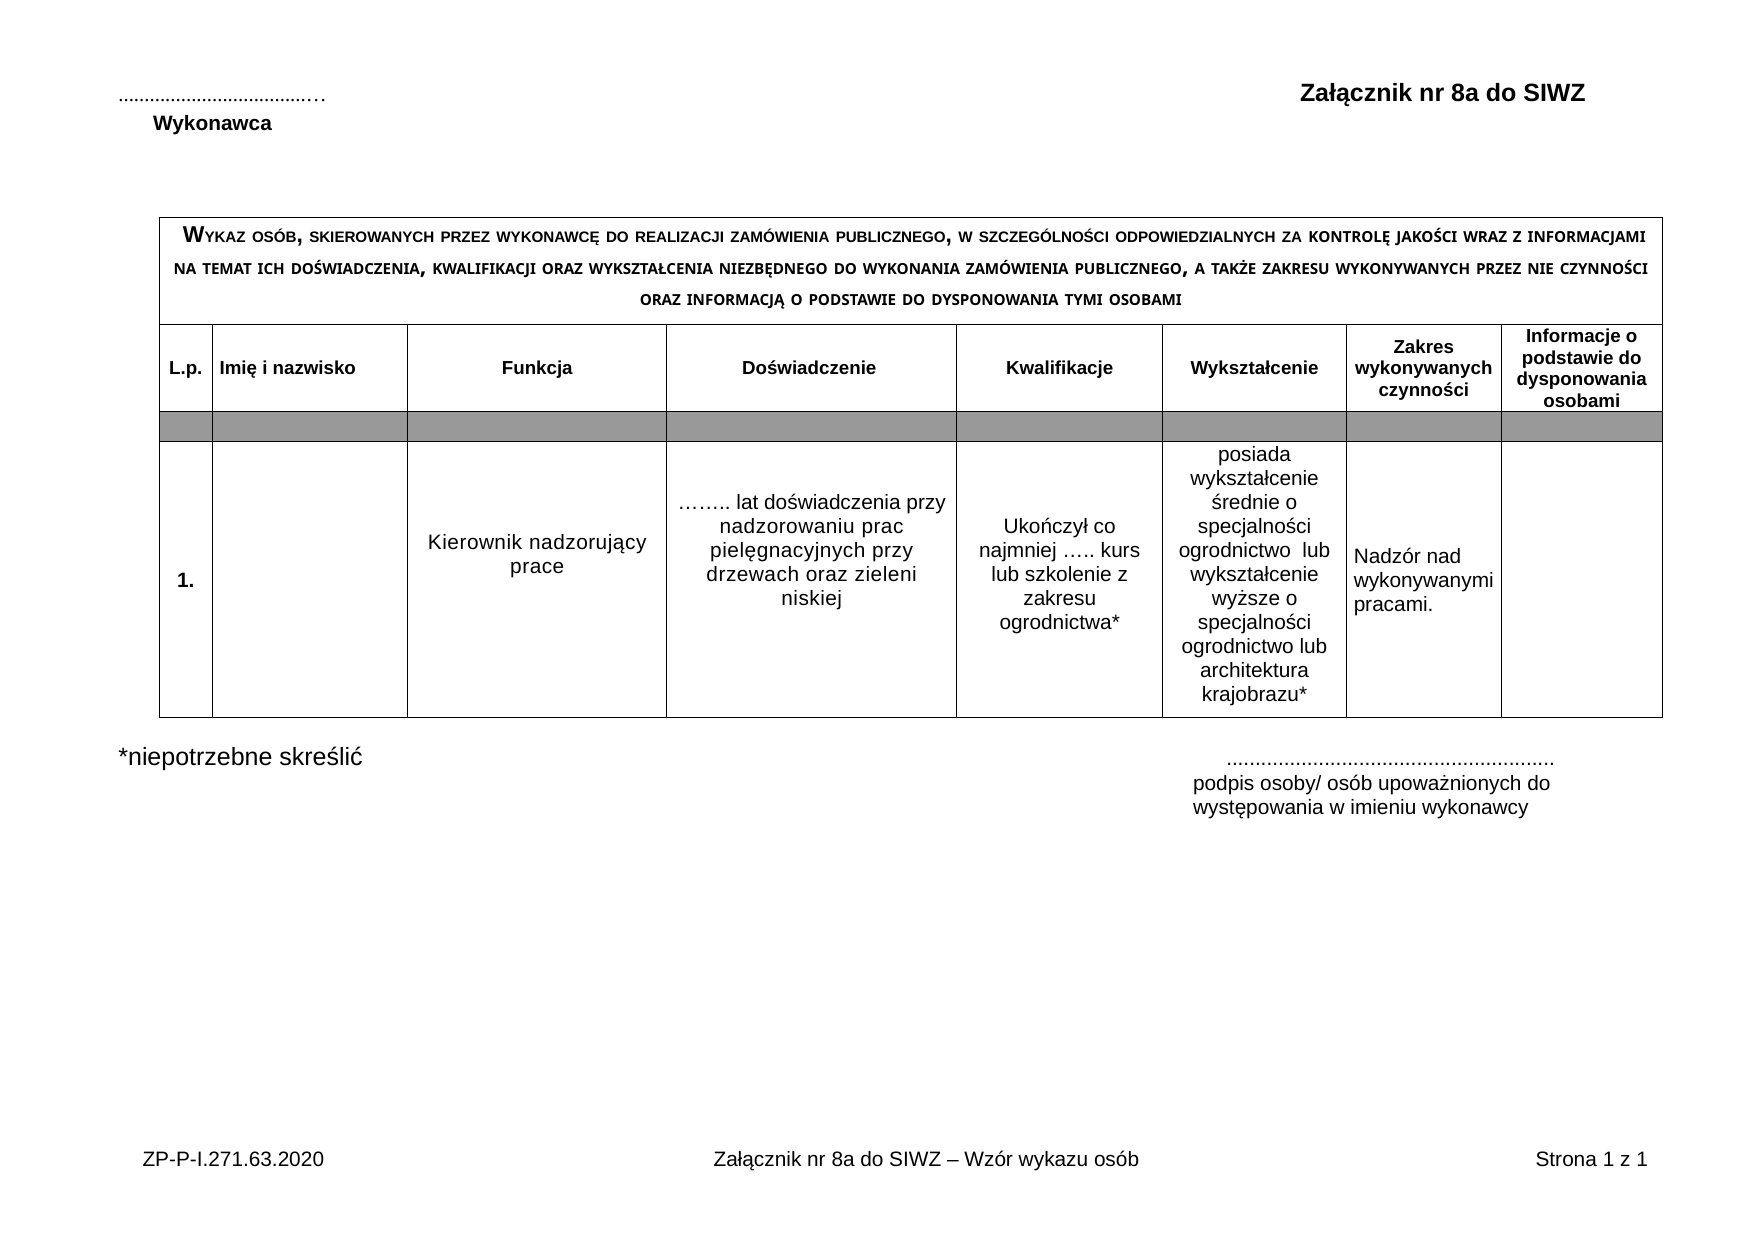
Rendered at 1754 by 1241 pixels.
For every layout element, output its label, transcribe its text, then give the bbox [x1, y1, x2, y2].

text występowania w imieniu wykonawcy [118, 795, 1636, 819]
table_cell [408, 412, 666, 441]
table_cell Ukończył co najmniej ….. kurs lub szkolenie z zakresu ogrodnictwa* [957, 442, 1162, 717]
table_cell [213, 442, 407, 717]
table_cell [1347, 412, 1353, 441]
table_cell [1502, 442, 1662, 717]
table_cell Imię i nazwisko [213, 325, 407, 411]
table_cell [957, 412, 1162, 441]
table_cell [1163, 412, 1346, 441]
table_cell …….. lat doświadczenia przy nadzorowaniu prac pielęgnacyjnych przy drzewach oraz zieleni niskiej [667, 442, 956, 717]
table_cell posiada wykształcenie średnie o specjalności ogrodnictwo lub wykształcenie wyższe o specjalności ogrodnictwo lub architektura krajobrazu* [1163, 442, 1346, 717]
table_cell [667, 412, 956, 441]
table_cell [1502, 412, 1508, 441]
table_cell Zakres wykonywanych czynności [1347, 325, 1501, 411]
table_cell Kwalifikacje [957, 325, 1162, 411]
table_cell [1655, 412, 1662, 441]
table_cell Nadzór nad wykonywanymi pracami. [1347, 442, 1501, 717]
table_cell [160, 412, 212, 441]
table_cell [1494, 412, 1501, 441]
table_cell Kierownik nadzorujący prace [408, 442, 666, 717]
table_cell Informacje o podstawie do dysponowania osobami [1502, 325, 1662, 411]
table_cell Wykształcenie [1163, 325, 1346, 411]
text *niepotrzebne skreślić ......................................................... [118, 742, 1636, 771]
table_cell Doświadczenie [667, 325, 956, 411]
table_cell Funkcja [408, 325, 666, 411]
text Wykonawca [118, 107, 1636, 136]
table_cell [213, 412, 407, 441]
text podpis osoby/ osób upoważnionych do [118, 771, 1636, 795]
table_cell L.p. [160, 325, 212, 411]
table_header Wykaz osób, skierowanych przez wykonawcę do realizacji zamówienia publicznego, w szczególności odpowiedzialnych za kontrolę jakości wraz z informacjami na temat ich doświadczenia, kwalifikacji oraz wykształcenia niezbędnego do wykonania zamówienia publicznego, a także zakresu wykonywanych przez nie czynności oraz informacją o podstawie do dysponowania tymi osobami [160, 218, 1662, 324]
text ....................................… Załącznik nr 8a do SIWZ [118, 78, 1636, 107]
table_cell 1. [160, 442, 212, 717]
